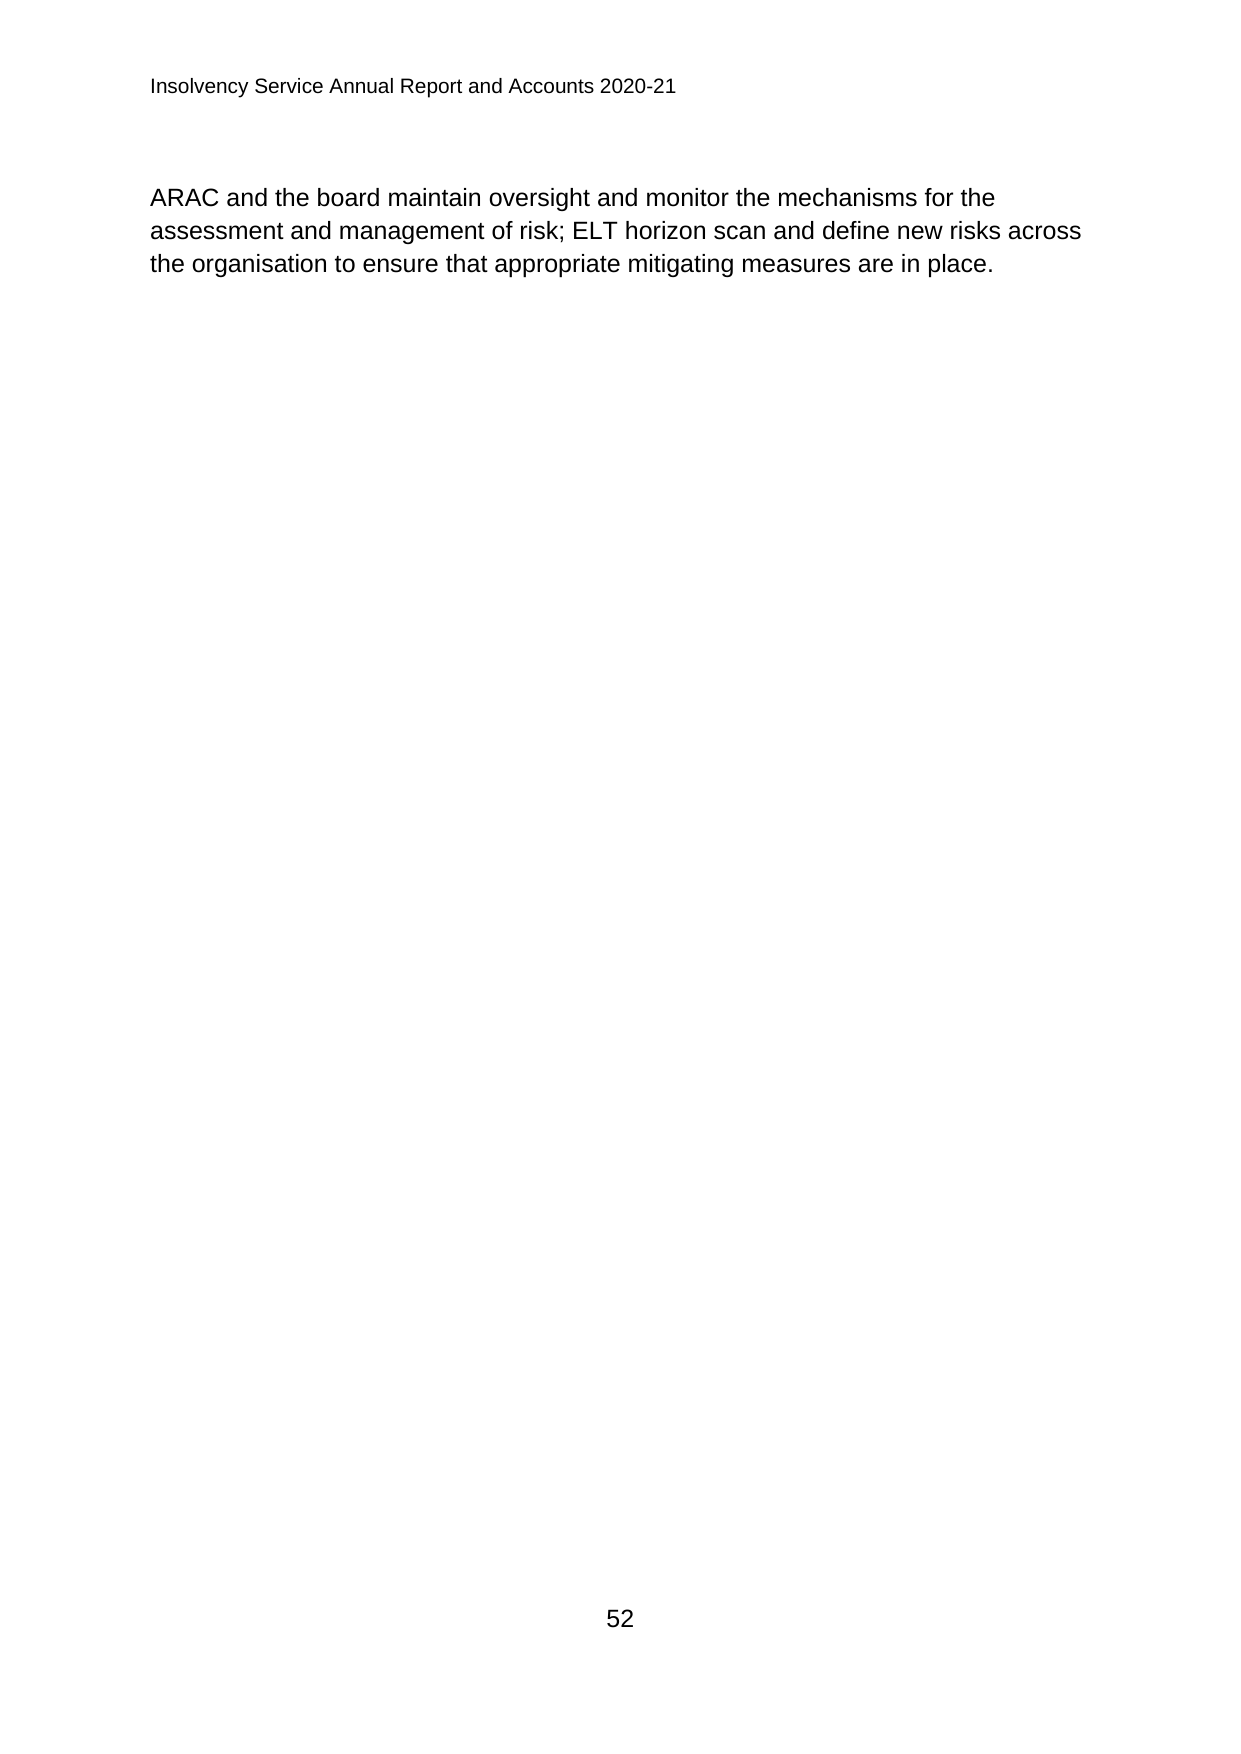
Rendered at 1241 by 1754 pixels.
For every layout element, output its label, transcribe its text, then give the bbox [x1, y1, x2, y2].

text ARAC and the board maintain oversight and monitor the mechanisms for the assessment and management of risk; ELT horizon scan and define new risks across the organisation to ensure that appropriate mitigating measures are in place. [150, 183, 1090, 278]
